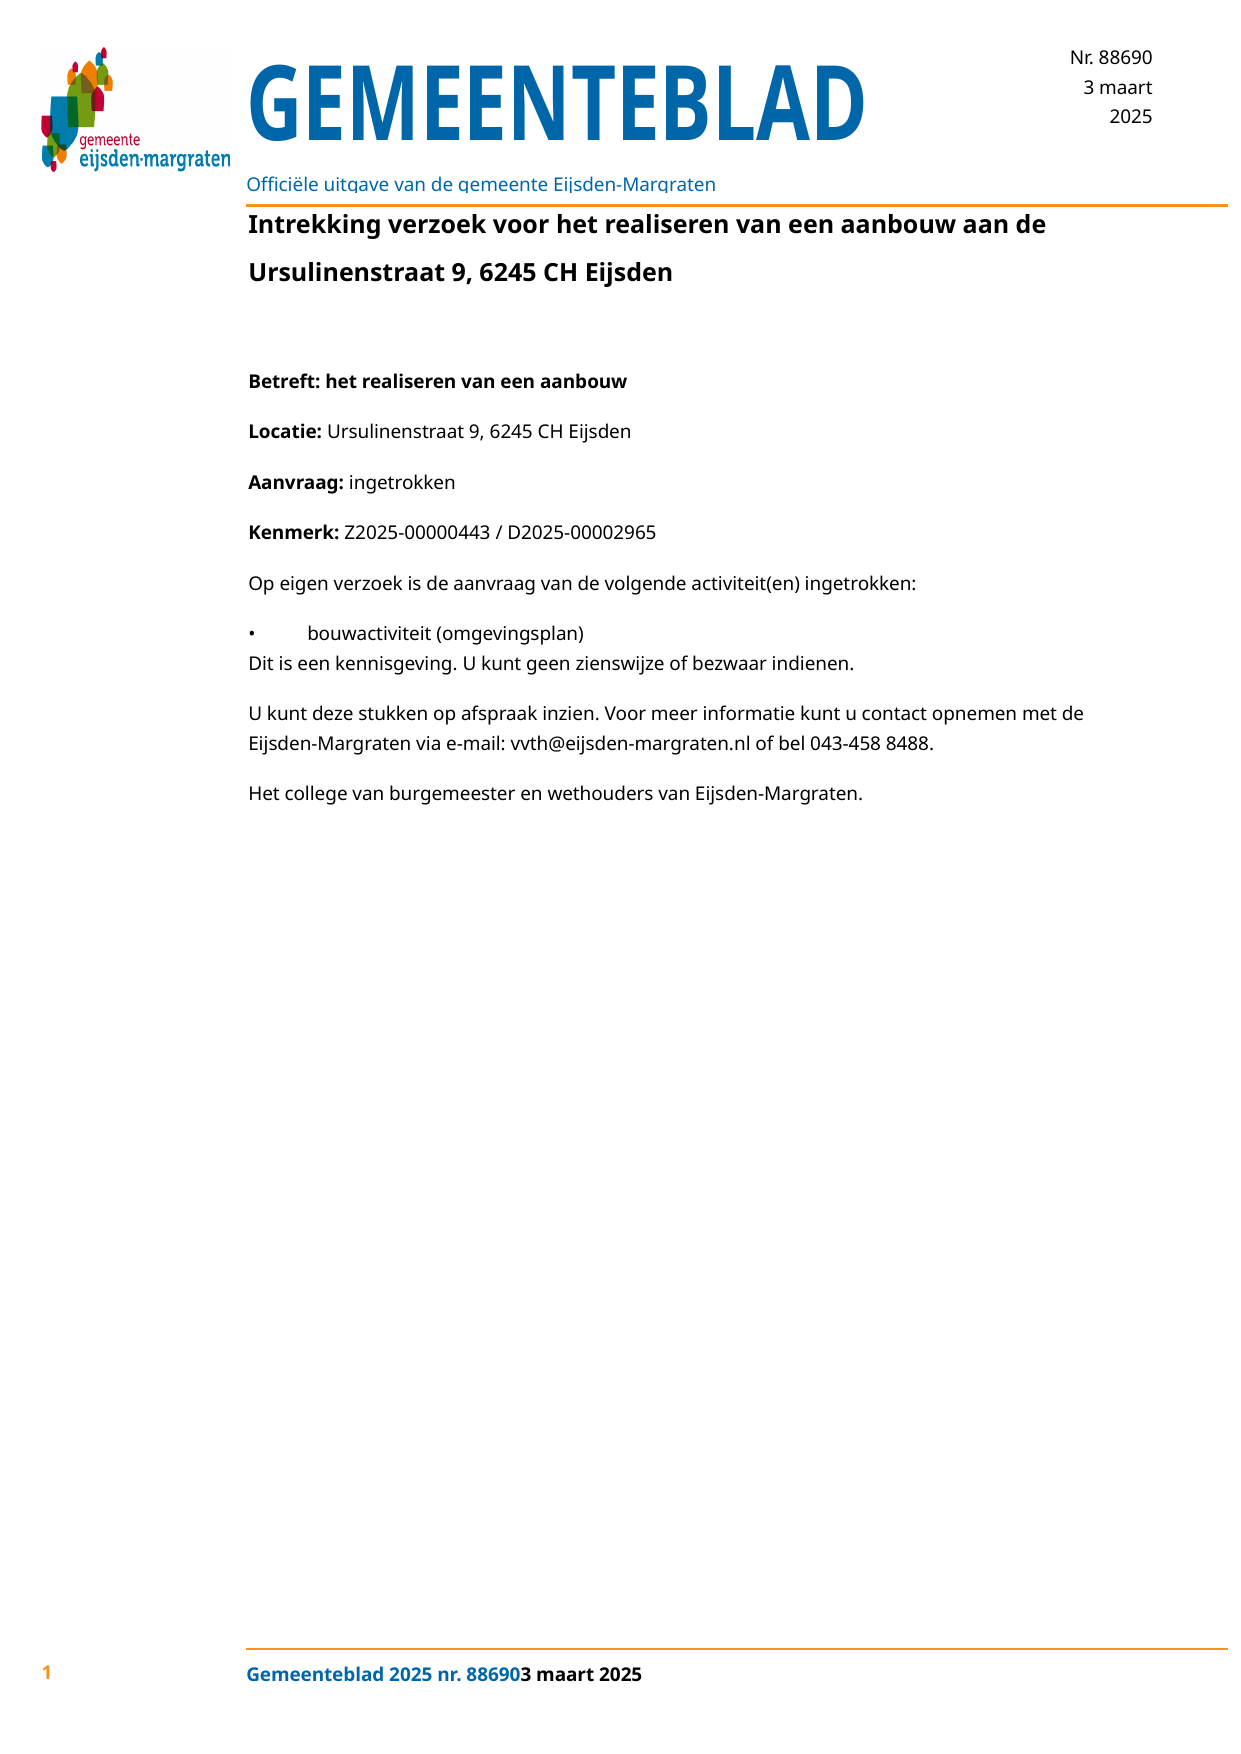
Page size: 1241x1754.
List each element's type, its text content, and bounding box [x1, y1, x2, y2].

list bouwactiviteit (omgevingsplan) [248, 620, 1152, 646]
text Op eigen verzoek is de aanvraag van de volgende activiteit(en) ingetrokken: [248, 570, 1152, 596]
text U kunt deze stukken op afspraak inzien. Voor meer informatie kunt u contact opnemen met de Eijsden-Margraten via e-mail: vvth@eijsden-margraten.nl of bel 043-458 8488. [248, 700, 1152, 756]
text Locatie: Ursulinenstraat 9, 6245 CH Eijsden [248, 419, 1152, 444]
text Het college van burgemeester en wethouders van Eijsden-Margraten. [248, 780, 1152, 806]
picture [41, 47, 231, 172]
text Dit is een kennisgeving. U kunt geen zienswijze of bezwaar indienen. [248, 650, 1152, 676]
text Aanvraag: ingetrokken [248, 469, 1152, 495]
text Kenmerk: Z2025-00000443 / D2025-00002965 [248, 519, 1152, 545]
text Intrekking verzoek voor het realiseren van een aanbouw aan de Ursulinenstraat 9, 6245 CH Eijsden [248, 207, 1152, 288]
text Betreft: het realiseren van een aanbouw [248, 368, 1152, 394]
